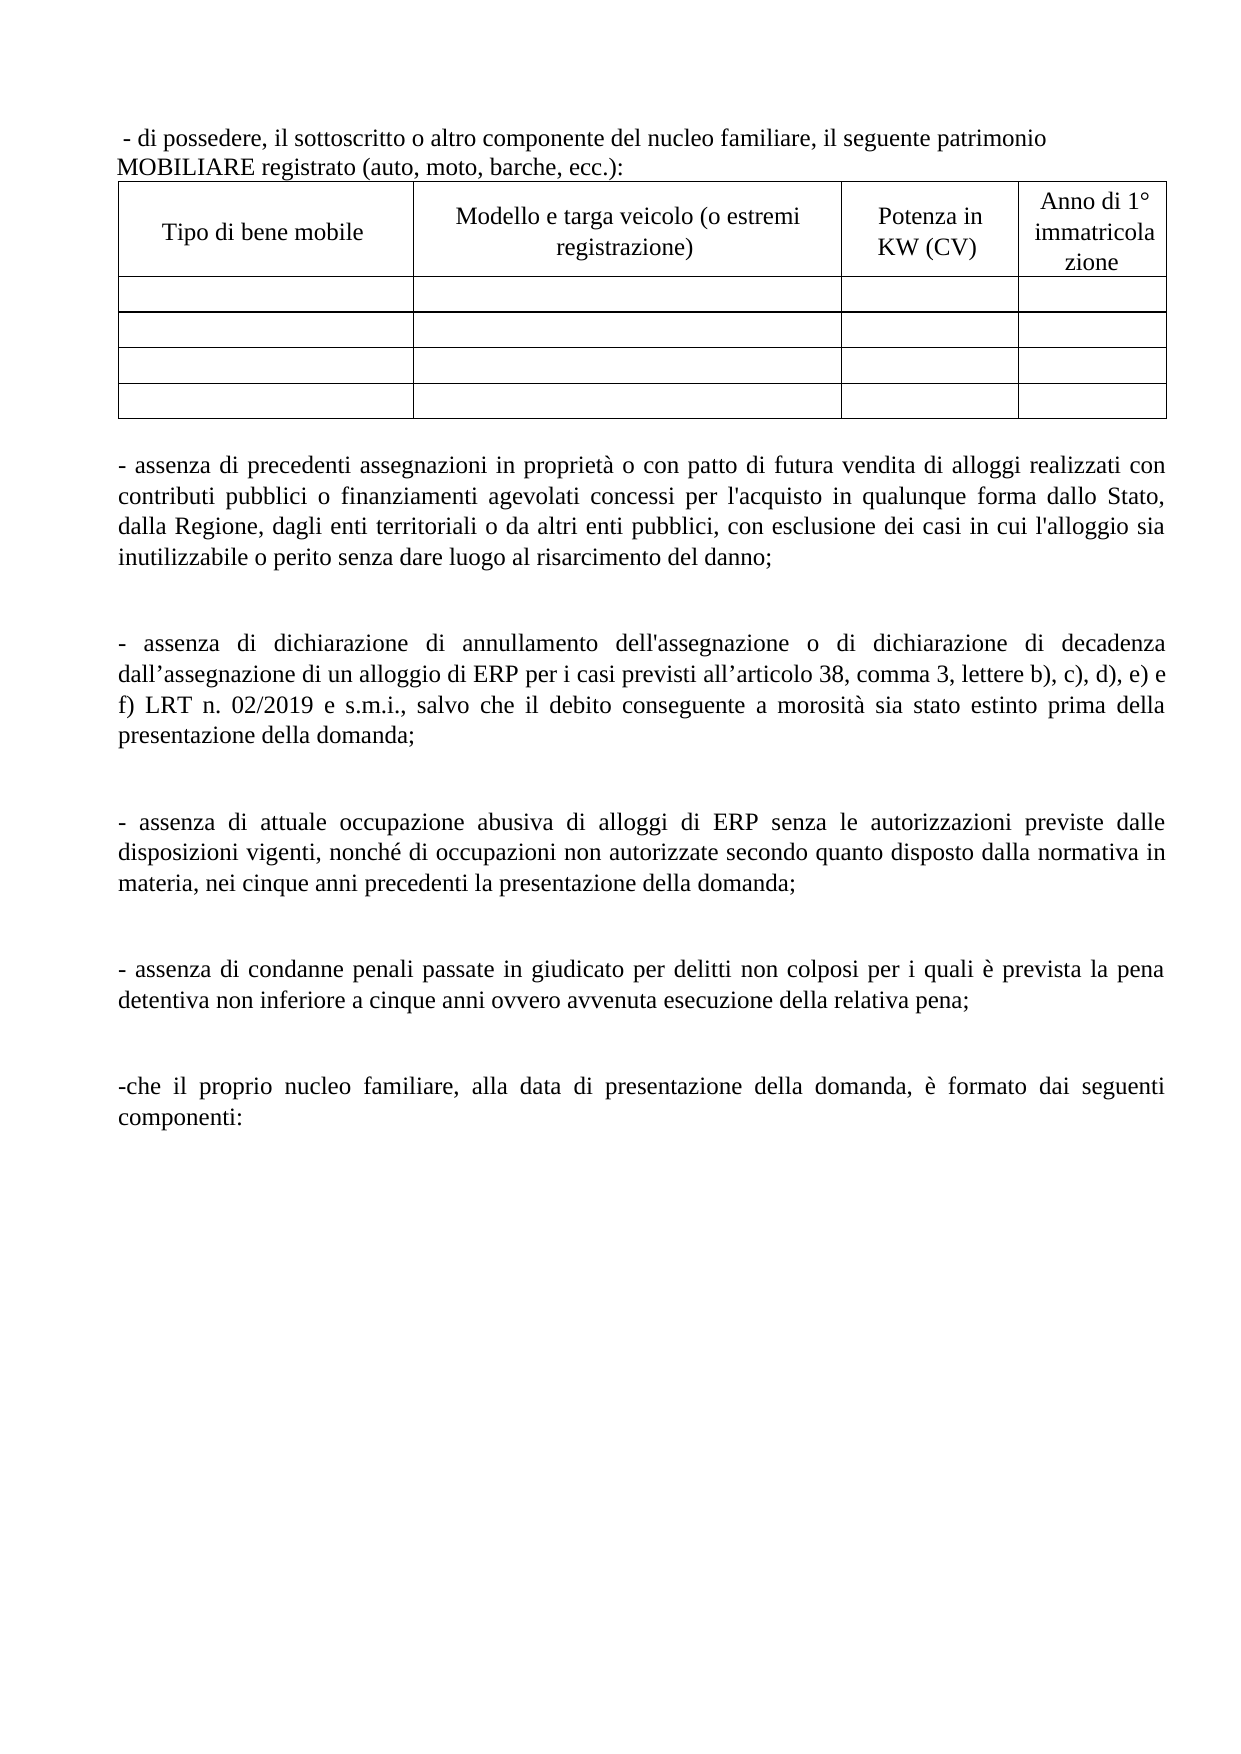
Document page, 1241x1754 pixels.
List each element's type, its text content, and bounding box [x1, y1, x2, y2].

table_cell [119, 348, 413, 382]
table_header Potenza in KW (CV) [842, 182, 1018, 276]
table_cell [414, 277, 841, 311]
table_header Anno di 1° immatricolazione [1019, 182, 1166, 276]
text - assenza di condanne penali passate in giudicato per delitti non colposi per i quali è prevista la pena detentiva non inferiore a cinque anni ovvero avvenuta esecuzione della relativa pena; [118, 954, 1167, 1014]
table_cell [1019, 313, 1166, 347]
table_cell [1019, 348, 1166, 382]
table_cell [842, 277, 1018, 311]
table_cell [414, 313, 841, 347]
text - assenza di attuale occupazione abusiva di alloggi di ERP senza le autorizzazioni previste dalle disposizioni vigenti, nonché di occupazioni non autorizzate secondo quanto disposto dalla normativa in materia, nei cinque anni precedenti la presentazione della domanda; [118, 807, 1167, 897]
table_header Modello e targa veicolo (o estremi registrazione) [414, 182, 841, 276]
table_cell [1019, 384, 1166, 418]
table_cell [119, 313, 413, 347]
table_cell [414, 384, 841, 418]
text - di possedere, il sottoscritto o altro componente del nucleo familiare, il seguente patrimonio MOBILIARE registrato (auto, moto, barche, ecc.): [116, 123, 1167, 181]
table_header Tipo di bene mobile [119, 182, 413, 276]
table_cell [119, 277, 413, 311]
text -che il proprio nucleo familiare, alla data di presentazione della domanda, è formato dai seguenti componenti: [118, 1071, 1167, 1131]
table_cell [842, 384, 1018, 418]
table_cell [414, 348, 841, 382]
text - assenza di precedenti assegnazioni in proprietà o con patto di futura vendita di alloggi realizzati con contributi pubblici o finanziamenti agevolati concessi per l'acquisto in qualunque forma dallo Stato, dalla Regione, dagli enti territoriali o da altri enti pubblici, con esclusione dei casi in cui l'alloggio sia inutilizzabile o perito senza dare luogo al risarcimento del danno; [118, 450, 1167, 571]
table_cell [842, 348, 1018, 382]
table_cell [1019, 277, 1166, 311]
table_cell [842, 313, 1018, 347]
table_cell [119, 384, 413, 418]
text - assenza di dichiarazione di annullamento dell'assegnazione o di dichiarazione di decadenza dall’assegnazione di un alloggio di ERP per i casi previsti all’articolo 38, comma 3, lettere b), c), d), e) e f) LRT n. 02/2019 e s.m.i., salvo che il debito conseguente a morosità sia stato estinto prima della presentazione della domanda; [118, 628, 1167, 749]
